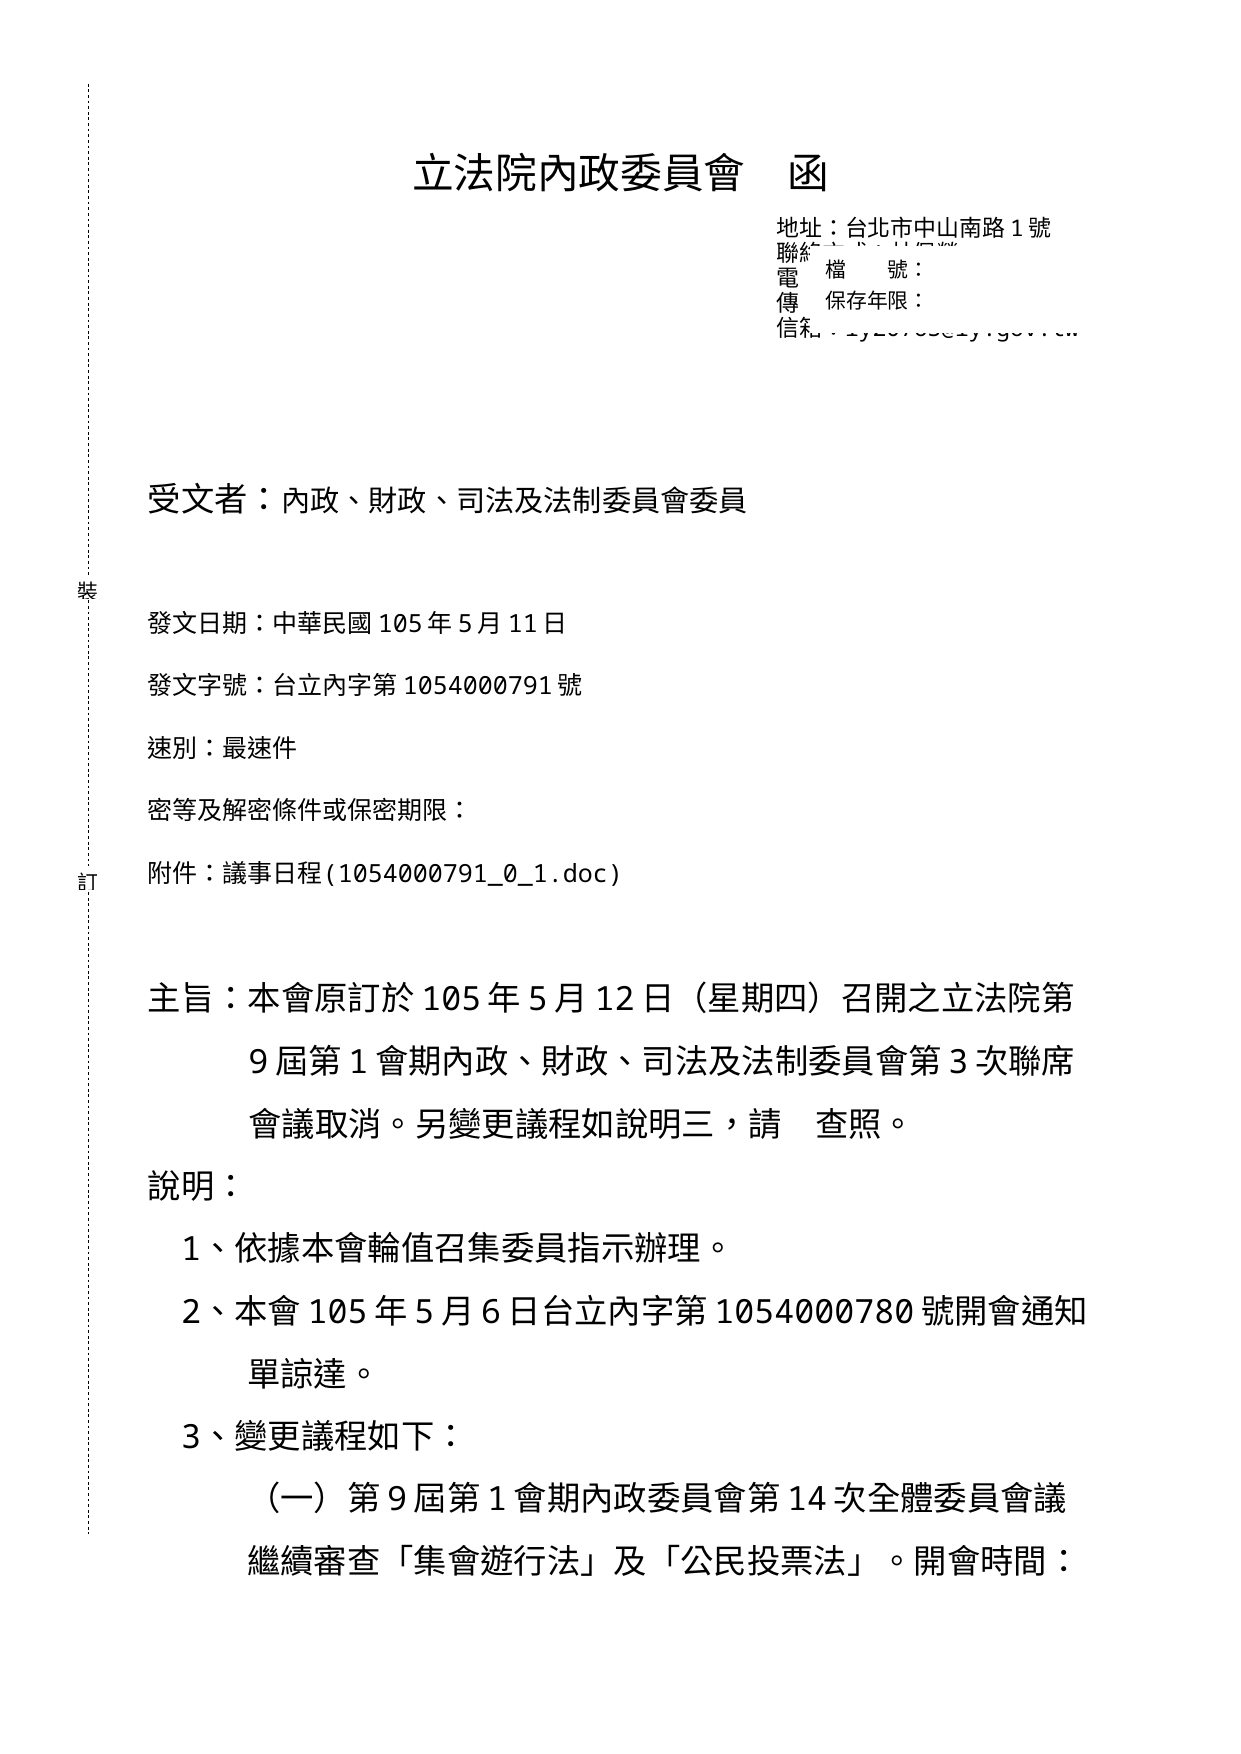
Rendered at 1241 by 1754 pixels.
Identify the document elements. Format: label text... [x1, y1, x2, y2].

text 電 話：02-23585501 [1085, 266, 1183, 291]
text 發文字號：台立內字第1054000791號 [148, 642, 1092, 705]
text 保存年限： [825, 284, 1070, 314]
text 電 話：02-23585501 [776, 266, 810, 291]
text 檔 號： [825, 254, 1070, 284]
text 主旨：本會原訂於105年5月12日（星期四）召開之立法院第9屆第1會期內政、財政、司法及法制委員會第3次聯席會議取消。另變更議程如說明三，請 查照。 [148, 955, 1092, 1142]
list 依據本會輪值召集委員指示辦理。 [181, 1205, 1092, 1267]
text 附件：議事日程(1054000791_0_1.doc) [148, 830, 1092, 892]
title 立法院內政委員會 函 [136, 158, 1198, 434]
text 地址：台北市中山南路1號 [776, 216, 1183, 241]
text 說明： [148, 1142, 1092, 1205]
text 發文日期：中華民國105年5月11日 [148, 580, 1092, 642]
text 傳 真：02-23585502 [776, 291, 810, 316]
text 傳 真：02-23585502 [1085, 291, 1183, 316]
text 聯絡方式：林佩瑩 [776, 241, 1183, 266]
text 密等及解密條件或保密期限： [148, 767, 1092, 830]
text 信箱：ly20763@ly.gov.tw [776, 316, 864, 341]
text 速別：最速件 [148, 705, 1092, 767]
text 受文者：內政、財政、司法及法制委員會委員 [148, 455, 1092, 517]
list 變更議程如下： （一）第9屆第1會期內政委員會第14次全體委員會議繼續審查「集會遊行法」及「公民投票法」。開會時間： [181, 1392, 1092, 1580]
list 本會105年5月6日台立內字第1054000780號開會通知單諒達。 [181, 1267, 1092, 1392]
text 信箱：ly20763@ly.gov.tw [864, 333, 974, 341]
text 信箱：ly20763@ly.gov.tw [1006, 316, 1183, 341]
